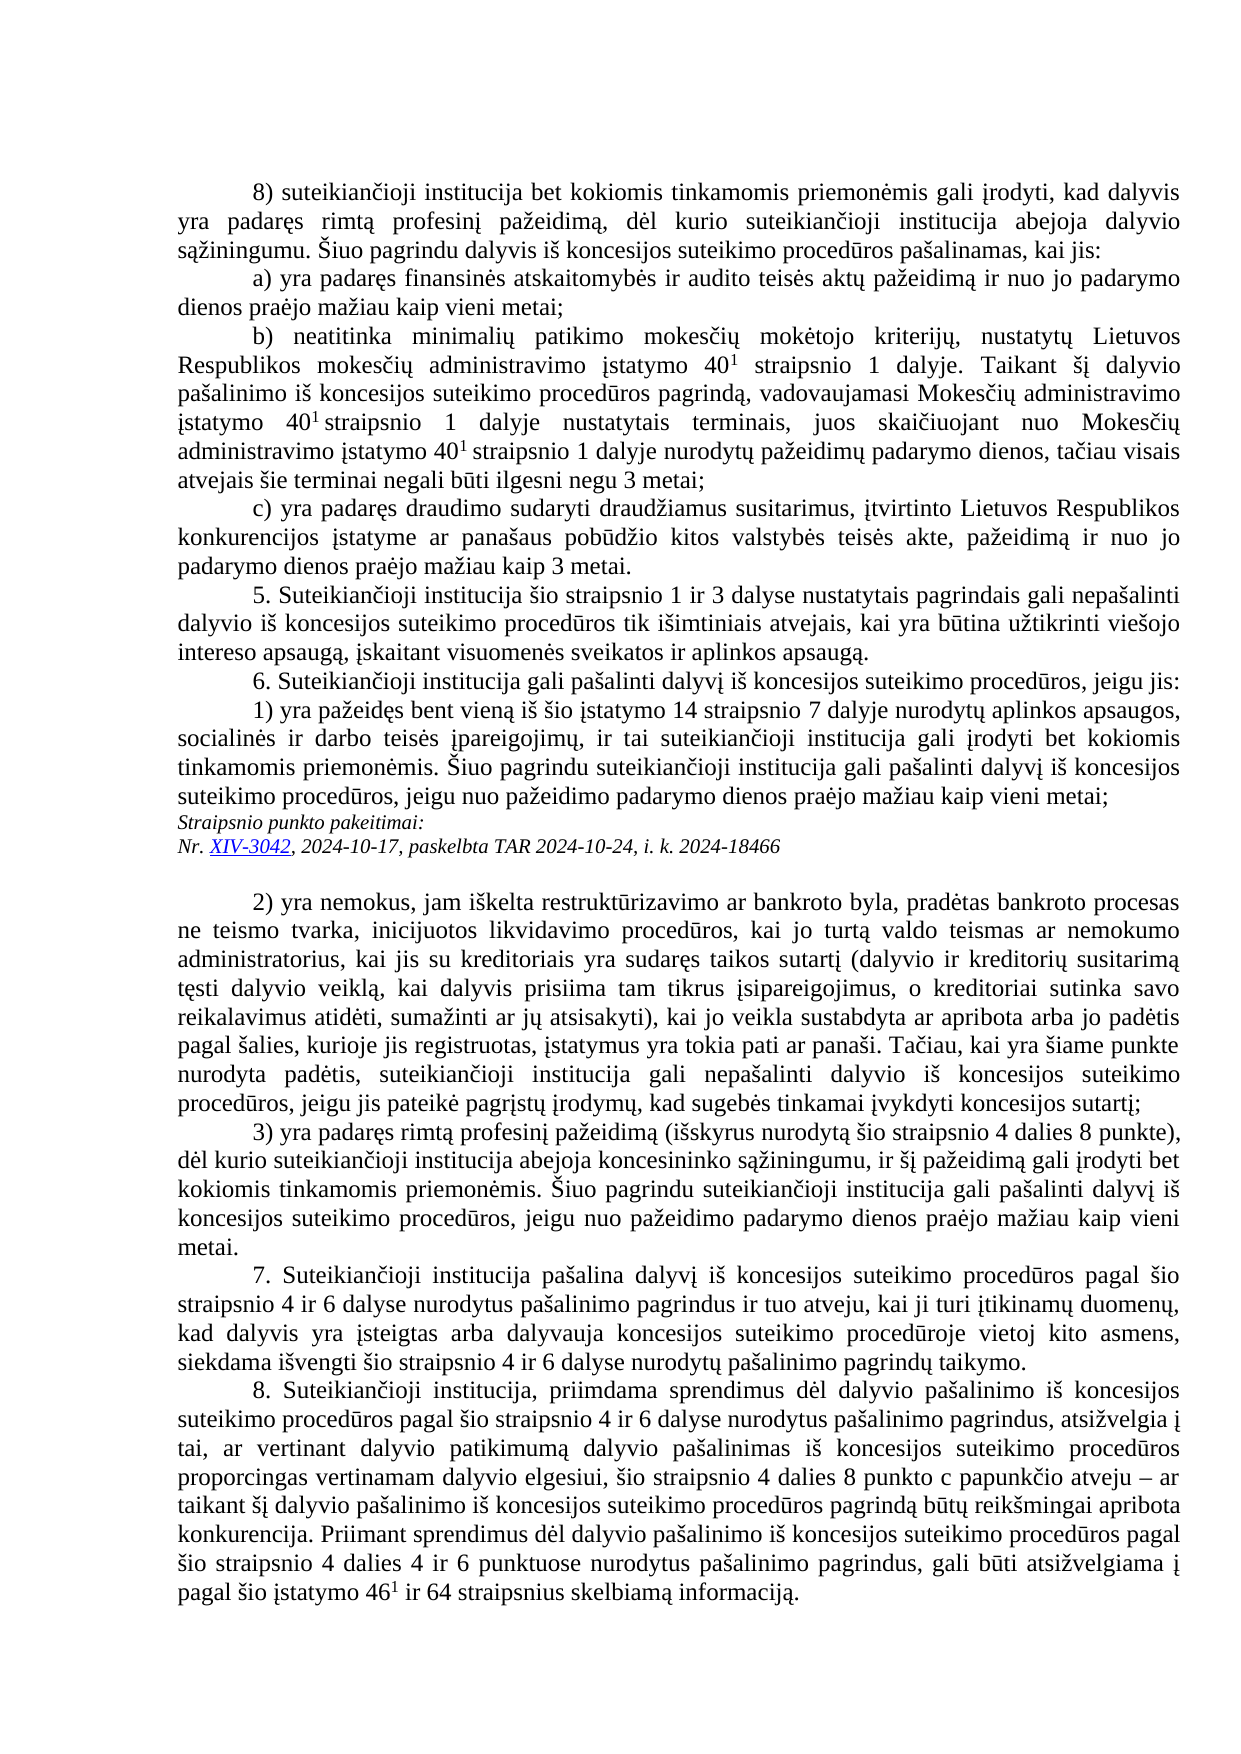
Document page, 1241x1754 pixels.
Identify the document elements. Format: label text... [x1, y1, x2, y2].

subtitle 5. Suteikiančioji institucija šio straipsnio 1 ir 3 dalyse nustatytais pagrindais gali nepašalinti dalyvio iš koncesijos suteikimo procedūros tik išimtiniais atvejais, kai yra būtina užtikrinti viešojo intereso apsaugą, įskaitant visuomenės sveikatos ir aplinkos apsaugą. [177, 580, 1181, 666]
text Nr. XIV-3042, 2024-10-17, paskelbta TAR 2024-10-24, i. k. 2024-18466 [177, 834, 1181, 858]
text c) yra padaręs draudimo sudaryti draudžiamus susitarimus, įtvirtinto Lietuvos Respublikos konkurencijos įstatyme ar panašaus pobūdžio kitos valstybės teisės akte, pažeidimą ir nuo jo padarymo dienos praėjo mažiau kaip 3 metai. [177, 493, 1181, 580]
text 1) yra pažeidęs bent vieną iš šio įstatymo 14 straipsnio 7 dalyje nurodytų aplinkos apsaugos, socialinės ir darbo teisės įpareigojimų, ir tai suteikiančioji institucija gali įrodyti bet kokiomis tinkamomis priemonėmis. Šiuo pagrindu suteikiančioji institucija gali pašalinti dalyvį iš koncesijos suteikimo procedūros, jeigu nuo pažeidimo padarymo dienos praėjo mažiau kaip vieni metai; [177, 695, 1181, 810]
text 2) yra nemokus, jam iškelta restruktūrizavimo ar bankroto byla, pradėtas bankroto procesas ne teismo tvarka, inicijuotos likvidavimo procedūros, kai jo turtą valdo teismas ar nemokumo administratorius, kai jis su kreditoriais yra sudaręs taikos sutartį (dalyvio ir kreditorių susitarimą tęsti dalyvio veiklą, kai dalyvis prisiima tam tikrus įsipareigojimus, o kreditoriai sutinka savo reikalavimus atidėti, sumažinti ar jų atsisakyti), kai jo veikla sustabdyta ar apribota arba jo padėtis pagal šalies, kurioje jis registruotas, įstatymus yra tokia pati ar panaši. Tačiau, kai yra šiame punkte nurodyta padėtis, suteikiančioji institucija gali nepašalinti dalyvio iš koncesijos suteikimo procedūros, jeigu jis pateikė pagrįstų įrodymų, kad sugebės tinkamai įvykdyti koncesijos sutartį; [177, 887, 1181, 1117]
text b) neatitinka minimalių patikimo mokesčių mokėtojo kriterijų, nustatytų Lietuvos Respublikos mokesčių administravimo įstatymo 401 straipsnio 1 dalyje. Taikant šį dalyvio pašalinimo iš koncesijos suteikimo procedūros pagrindą, vadovaujamasi Mokesčių administravimo įstatymo 401 straipsnio 1 dalyje nustatytais terminais, juos skaičiuojant nuo Mokesčių administravimo įstatymo 401 straipsnio 1 dalyje nurodytų pažeidimų padarymo dienos, tačiau visais atvejais šie terminai negali būti ilgesni negu 3 metai; [177, 321, 1181, 493]
text 6. Suteikiančioji institucija gali pašalinti dalyvį iš koncesijos suteikimo procedūros, jeigu jis: [177, 666, 1181, 695]
text 8) suteikiančioji institucija bet kokiomis tinkamomis priemonėmis gali įrodyti, kad dalyvis yra padaręs rimtą profesinį pažeidimą, dėl kurio suteikiančioji institucija abejoja dalyvio sąžiningumu. Šiuo pagrindu dalyvis iš koncesijos suteikimo procedūros pašalinamas, kai jis: [177, 177, 1181, 263]
text Straipsnio punkto pakeitimai: [177, 810, 1181, 834]
text a) yra padaręs finansinės atskaitomybės ir audito teisės aktų pažeidimą ir nuo jo padarymo dienos praėjo mažiau kaip vieni metai; [177, 263, 1181, 321]
text 8. Suteikiančioji institucija, priimdama sprendimus dėl dalyvio pašalinimo iš koncesijos suteikimo procedūros pagal šio straipsnio 4 ir 6 dalyse nurodytus pašalinimo pagrindus, atsižvelgia į tai, ar vertinant dalyvio patikimumą dalyvio pašalinimas iš koncesijos suteikimo procedūros proporcingas vertinamam dalyvio elgesiui, šio straipsnio 4 dalies 8 punkto c papunkčio atveju – ar taikant šį dalyvio pašalinimo iš koncesijos suteikimo procedūros pagrindą būtų reikšmingai apribota konkurencija. Priimant sprendimus dėl dalyvio pašalinimo iš koncesijos suteikimo procedūros pagal šio straipsnio 4 dalies 4 ir 6 punktuose nurodytus pašalinimo pagrindus, gali būti atsižvelgiama į pagal šio įstatymo 461 ir 64 straipsnius skelbiamą informaciją. [177, 1375, 1181, 1605]
text 7. Suteikiančioji institucija pašalina dalyvį iš koncesijos suteikimo procedūros pagal šio straipsnio 4 ir 6 dalyse nurodytus pašalinimo pagrindus ir tuo atveju, kai ji turi įtikinamų duomenų, kad dalyvis yra įsteigtas arba dalyvauja koncesijos suteikimo procedūroje vietoj kito asmens, siekdama išvengti šio straipsnio 4 ir 6 dalyse nurodytų pašalinimo pagrindų taikymo. [177, 1260, 1181, 1375]
text 3) yra padaręs rimtą profesinį pažeidimą (išskyrus nurodytą šio straipsnio 4 dalies 8 punkte), dėl kurio suteikiančioji institucija abejoja koncesininko sąžiningumu, ir šį pažeidimą gali įrodyti bet kokiomis tinkamomis priemonėmis. Šiuo pagrindu suteikiančioji institucija gali pašalinti dalyvį iš koncesijos suteikimo procedūros, jeigu nuo pažeidimo padarymo dienos praėjo mažiau kaip vieni metai. [177, 1117, 1181, 1260]
